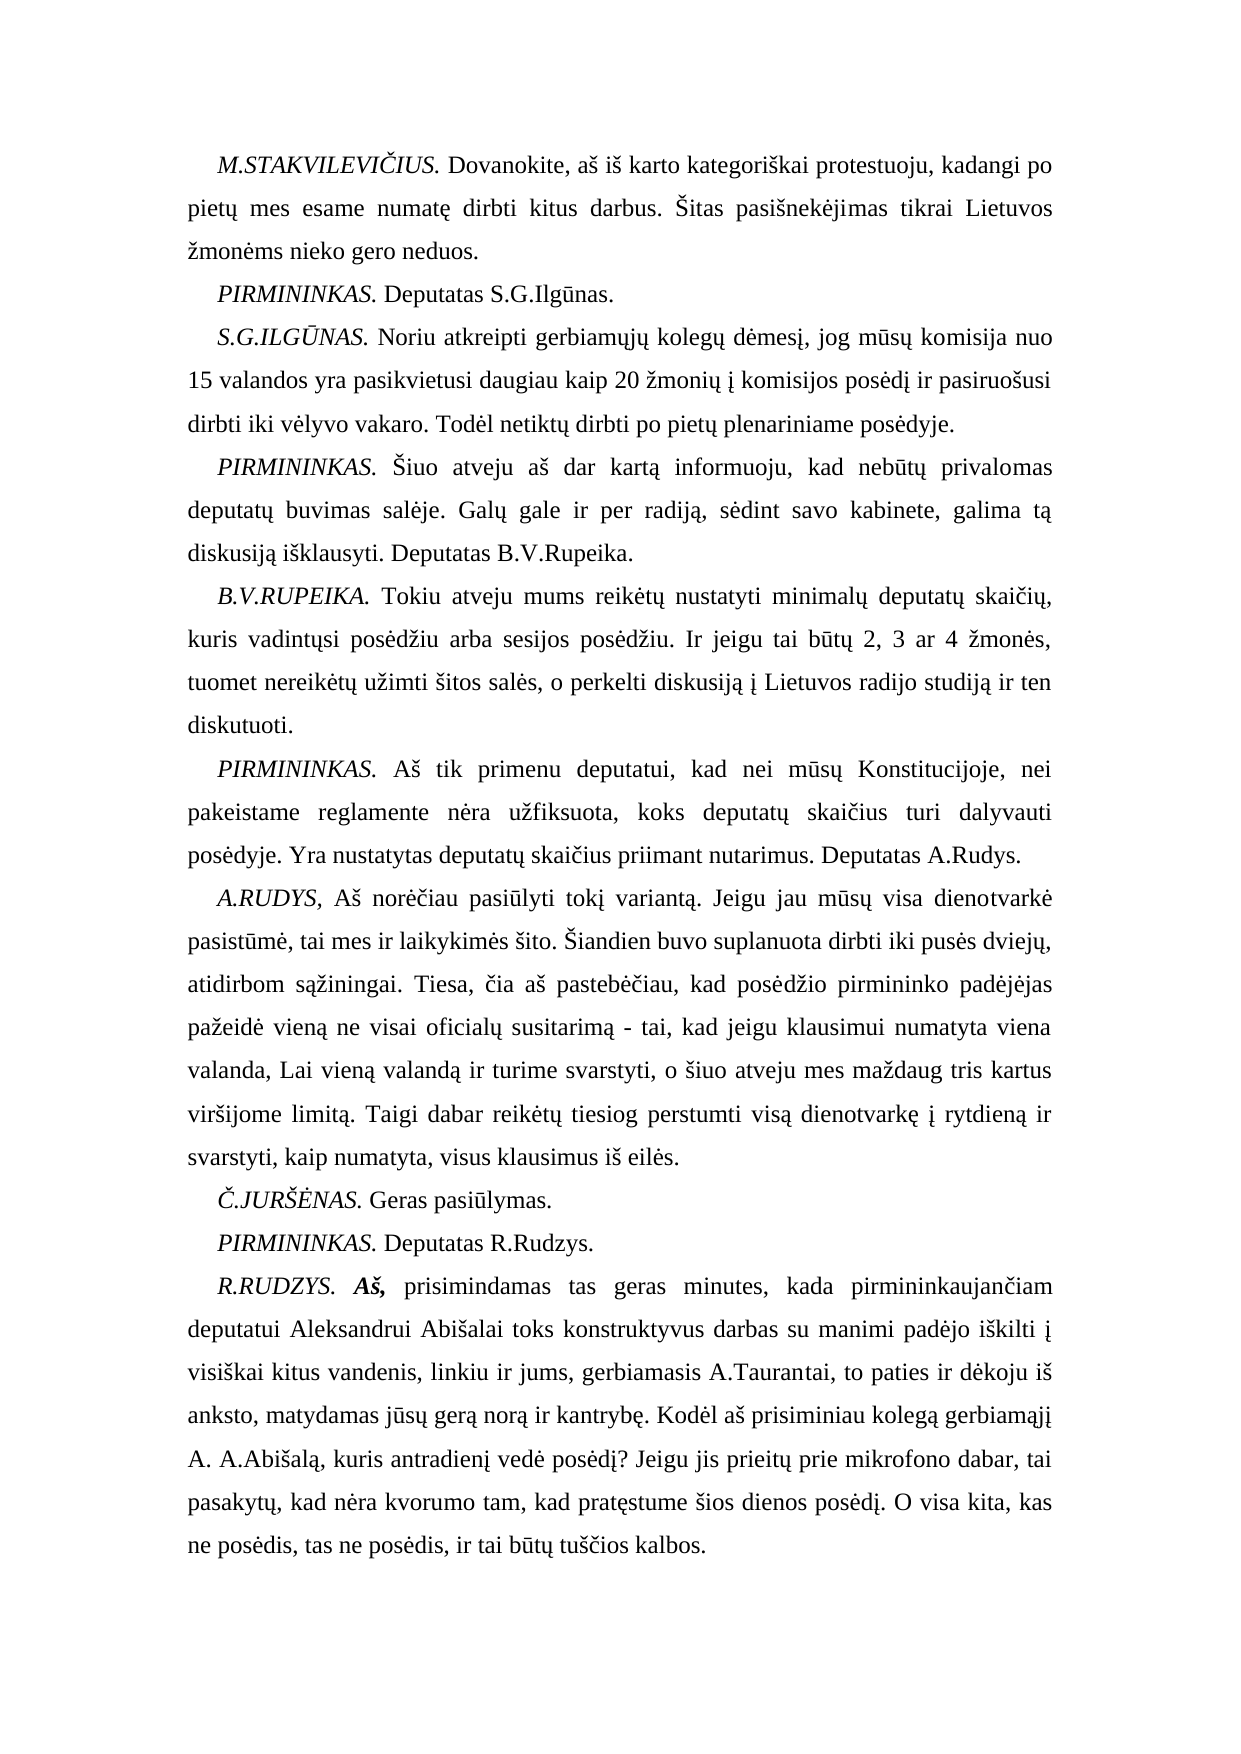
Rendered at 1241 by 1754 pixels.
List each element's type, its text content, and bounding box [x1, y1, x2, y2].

text B.V.RUPEIKA. Tokiu atveju mums reikėtų nustatyti minimalų deputatų skaičių, kuris vadintųsi posėdžiu arba sesijos posėdžiu. Ir jeigu tai būtų 2, 3 ar 4 žmonės, tuomet nereikėtų užimti šitos salės, o perkelti diskusiją į Lietuvos radijo studiją ir ten diskutuoti. [187, 581, 1053, 739]
text PIRMININKAS. Šiuo atveju aš dar kartą informuoju, kad nebūtų privalo­mas deputatų buvimas salėje. Galų gale ir per radiją, sėdint savo kabinete, galima tą diskusiją išklausyti. Deputatas B.V.Rupeika. [187, 452, 1053, 567]
text Č.JURŠĖNAS. Geras pasiūlymas. [187, 1185, 1053, 1214]
text M.STAKVILEVIČIUS. Dovanokite, aš iš karto kategoriškai protestuoju, kadangi po pietų mes esame numatę dirbti kitus darbus. Šitas pasišnekėji­mas tikrai Lietuvos žmonėms nieko gero neduos. [187, 150, 1053, 265]
text PIRMININKAS. Deputatas R.Rudzys. [187, 1228, 1053, 1257]
text S.G.ILGŪNAS. Noriu atkreipti gerbiamųjų kolegų dėmesį, jog mūsų ko­misija nuo 15 valandos yra pasikvietusi daugiau kaip 20 žmonių į komisijos posėdį ir pasiruošusi dirbti iki vėlyvo vakaro. Todėl netiktų dirbti po pietų plenariniame posėdyje. [187, 322, 1053, 437]
text A.RUDYS, Aš norėčiau pasiūlyti tokį variantą. Jeigu jau mūsų visa dieno­tvarkė pasistūmė, tai mes ir laikykimės šito. Šiandien buvo suplanuota dirbti iki pusės dviejų, atidirbom sąžiningai. Tiesa, čia aš pastebėčiau, kad posė­džio pirmininko padėjėjas pažeidė vieną ne visai oficialų susitarimą - tai, kad jeigu klausimui numatyta viena valanda, Lai vieną valandą ir turime svarstyti, o šiuo atveju mes maždaug tris kartus viršijome limitą. Taigi dabar reikėtų tiesiog perstumti visą dienotvarkę į rytdieną ir svarstyti, kaip numa­tyta, visus klausimus iš eilės. [187, 883, 1053, 1171]
text R.RUDZYS. Aš, prisimindamas tas geras minutes, kada pirmininkaujan­čiam deputatui Aleksandrui Abišalai toks konstruktyvus darbas su manimi padėjo iškilti į visiškai kitus vandenis, linkiu ir jums, gerbiamasis A.Tauran­tai, to paties ir dėkoju iš anksto, matydamas jūsų gerą norą ir kantrybę. Kodėl aš prisiminiau kolegą gerbiamąjį A. A.Abišalą, kuris antradienį vedė posėdį? Jeigu jis prieitų prie mikrofono dabar, tai pasakytų, kad nėra kvoru­mo tam, kad pratęstume šios dienos posėdį. O visa kita, kas ne posėdis, tas ne posėdis, ir tai būtų tuščios kalbos. [187, 1271, 1053, 1559]
text PIRMININKAS. Aš tik primenu deputatui, kad nei mūsų Konstitucijoje, nei pakeistame reglamente nėra užfiksuota, koks deputatų skaičius turi dalyvauti posėdyje. Yra nustatytas deputatų skaičius priimant nutarimus. Deputatas A.Rudys. [187, 754, 1053, 869]
text PIRMININKAS. Deputatas S.G.Ilgūnas. [187, 279, 1053, 308]
